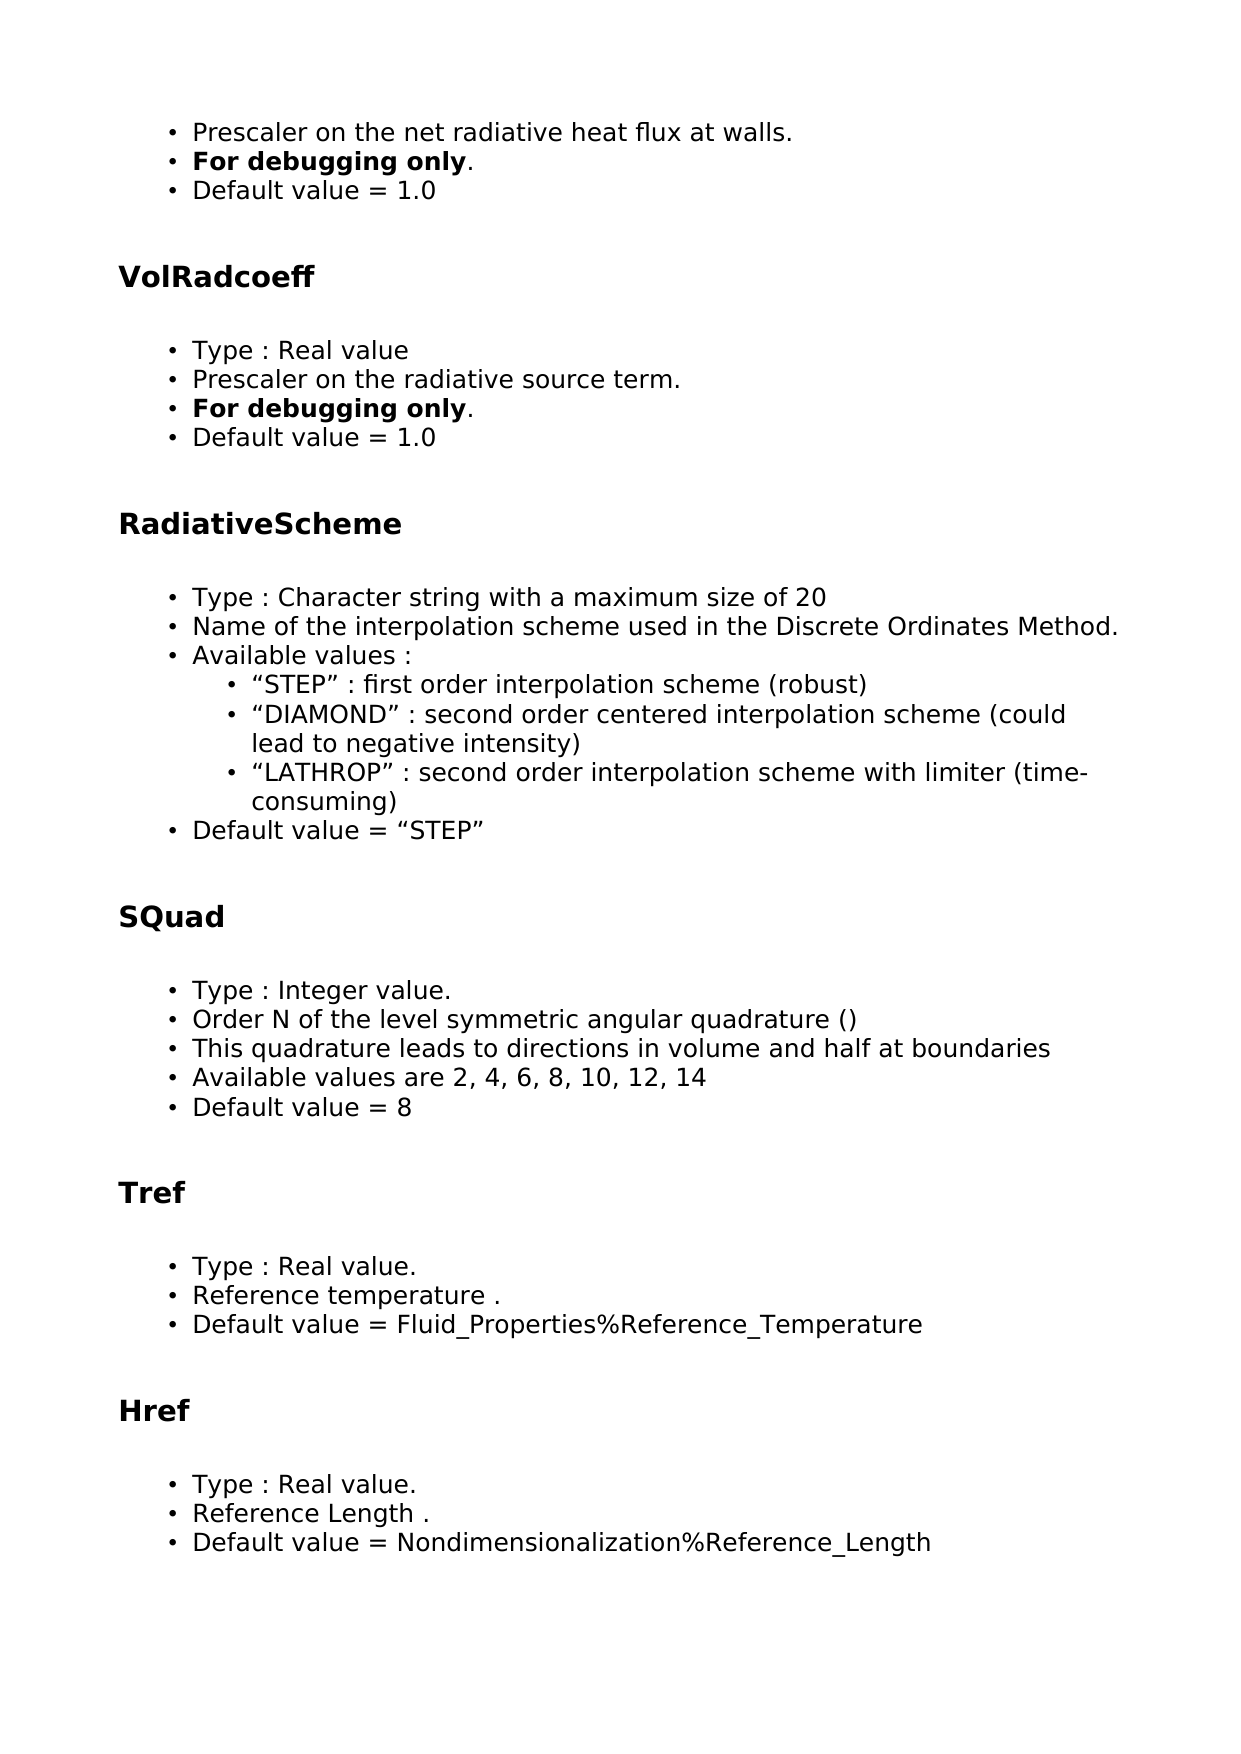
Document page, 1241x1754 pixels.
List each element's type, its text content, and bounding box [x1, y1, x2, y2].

list Prescaler on the net radiative heat flux at walls. [177, 118, 1122, 147]
list Available values are 2, 4, 6, 8, 10, 12, 14 [177, 1063, 1122, 1093]
list “STEP” : first order interpolation scheme (robust) [236, 671, 1122, 700]
list Default value = 1.0 [177, 176, 1122, 206]
subtitle SQuad [118, 900, 1122, 934]
list Type : Real value [177, 336, 1122, 365]
list This quadrature leads to directions in volume and half at boundaries [177, 1034, 1122, 1063]
list Default value = 8 [177, 1093, 1122, 1122]
subtitle RadiativeScheme [118, 507, 1122, 541]
list Reference Length . [177, 1499, 1122, 1528]
list For debugging only. [177, 147, 1122, 176]
list Type : Character string with a maximum size of 20 [177, 583, 1122, 612]
list Type : Integer value. [177, 976, 1122, 1005]
subtitle VolRadcoeff [118, 260, 1122, 294]
list Type : Real value. [177, 1252, 1122, 1281]
list Available values : [177, 641, 1122, 671]
list For debugging only. [177, 394, 1122, 423]
list “LATHROP” : second order interpolation scheme with limiter (time-consuming) [236, 758, 1122, 816]
list Order N of the level symmetric angular quadrature () [177, 1005, 1122, 1034]
list Default value = 1.0 [177, 423, 1122, 453]
list Default value = Fluid_Properties%Reference_Temperature [177, 1311, 1122, 1340]
list Name of the interpolation scheme used in the Discrete Ordinates Method. [177, 612, 1122, 641]
list Type : Real value. [177, 1470, 1122, 1499]
list Reference temperature . [177, 1281, 1122, 1311]
list “DIAMOND” : second order centered interpolation scheme (could lead to negative intensity) [236, 700, 1122, 758]
subtitle Tref [118, 1176, 1122, 1210]
list Prescaler on the radiative source term. [177, 365, 1122, 394]
list Default value = Nondimensionalization%Reference_Length [177, 1528, 1122, 1558]
subtitle Href [118, 1394, 1122, 1428]
list Default value = “STEP” [177, 816, 1122, 846]
